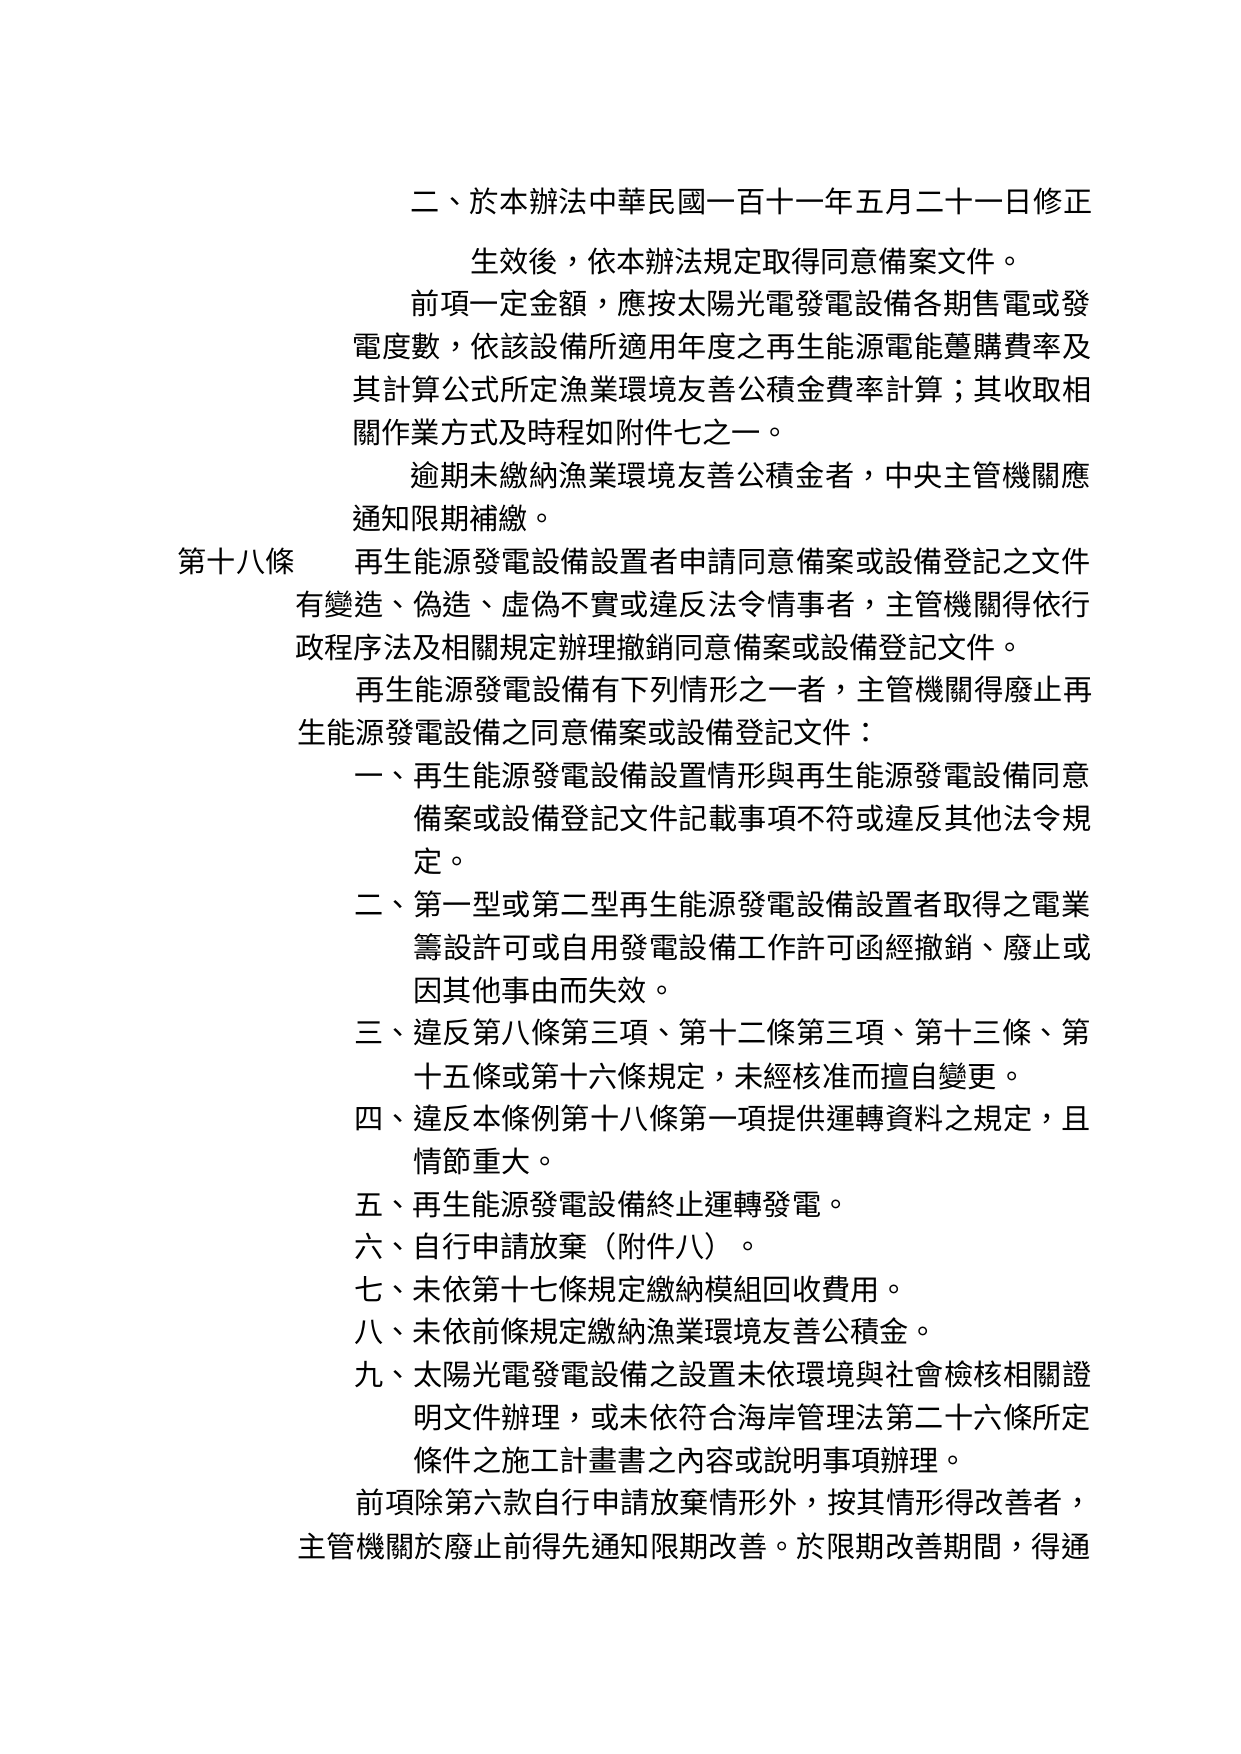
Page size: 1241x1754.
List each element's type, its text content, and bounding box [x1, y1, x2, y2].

text 二、第一型或第二型再生能源發電設備設置者取得之電業籌設許可或自用發電設備工作許可函經撤銷、廢止或因其他事由而失效。 [354, 886, 1092, 1010]
text 八、未依前條規定繳納漁業環境友善公積金。 [354, 1314, 1092, 1351]
text 前項一定金額，應按太陽光電發電設備各期售電或發電度數，依該設備所適用年度之再生能源電能躉購費率及其計算公式所定漁業環境友善公積金費率計算；其收取相關作業方式及時程如附件七之一。 [352, 286, 1092, 453]
text 二、於本辦法中華民國一百十一年五月二十一日修正生效後，依本辦法規定取得同意備案文件。 [411, 163, 1092, 281]
text 六、自行申請放棄（附件八）。 [354, 1229, 1092, 1266]
text 九、太陽光電發電設備之設置未依環境與社會檢核相關證明文件辦理，或未依符合海岸管理法第二十六條所定條件之施工計畫書之內容或說明事項辦理。 [354, 1356, 1092, 1480]
text 再生能源發電設備有下列情形之一者，主管機關得廢止再生能源發電設備之同意備案或設備登記文件： [297, 672, 1092, 753]
text 三、違反第八條第三項、第十二條第三項、第十三條、第十五條或第十六條規定，未經核准而擅自變更。 [354, 1015, 1092, 1096]
text 前項除第六款自行申請放棄情形外，按其情形得改善者，主管機關於廢止前得先通知限期改善。於限期改善期間，得通 [297, 1485, 1092, 1566]
text 四、違反本條例第十八條第一項提供運轉資料之規定，且情節重大。 [354, 1101, 1092, 1181]
text 五、再生能源發電設備終止運轉發電。 [354, 1186, 1092, 1224]
text 七、未依第十七條規定繳納模組回收費用。 [354, 1271, 1092, 1309]
text 第十八條 再生能源發電設備設置者申請同意備案或設備登記之文件有變造、偽造、虛偽不實或違反法令情事者，主管機關得依行政程序法及相關規定辦理撤銷同意備案或設備登記文件。 [177, 543, 1092, 667]
text 一、再生能源發電設備設置情形與再生能源發電設備同意備案或設備登記文件記載事項不符或違反其他法令規定。 [354, 758, 1092, 881]
text 逾期未繳納漁業環境友善公積金者，中央主管機關應通知限期補繳。 [352, 458, 1092, 538]
